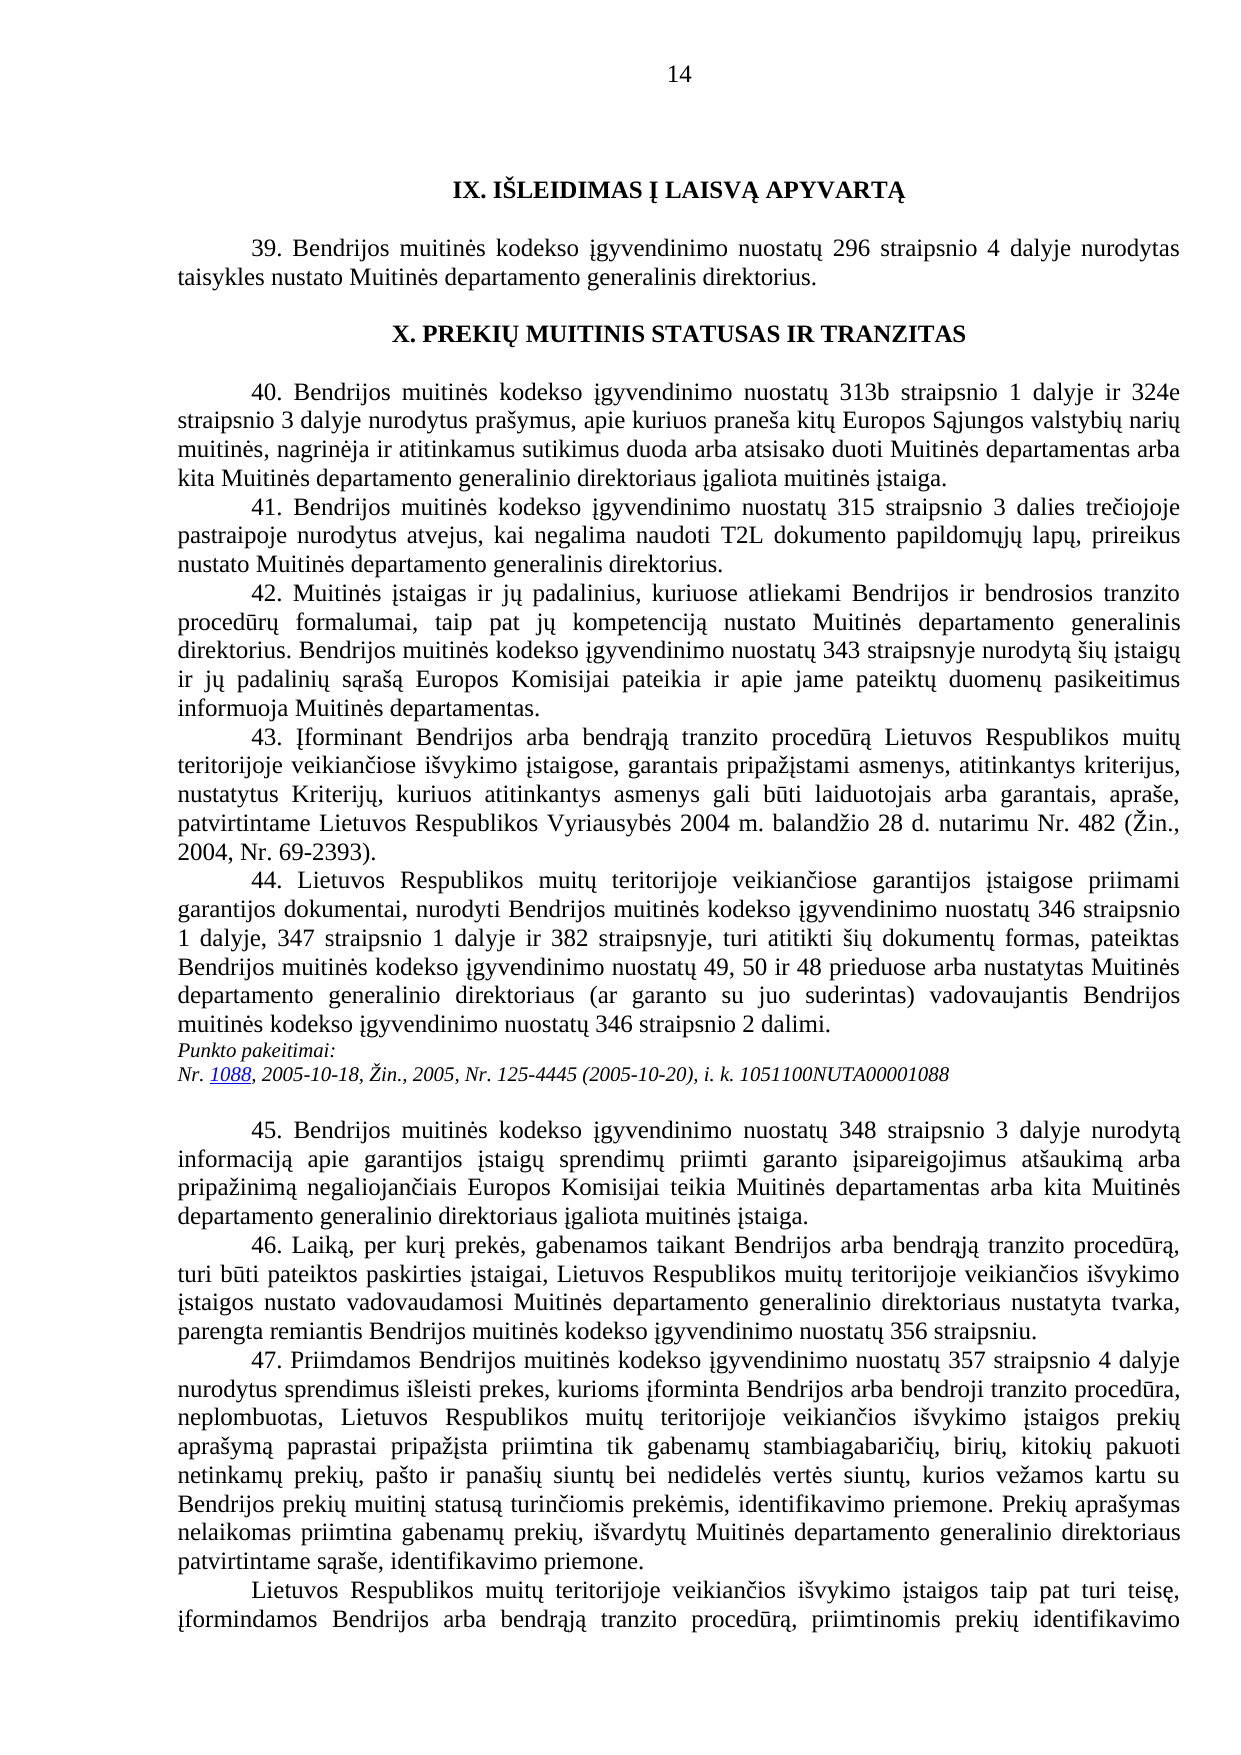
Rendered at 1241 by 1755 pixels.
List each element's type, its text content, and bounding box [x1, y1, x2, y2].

text 43. Įforminant Bendrijos arba bendrąją tranzito procedūrą Lietuvos Respublikos muitų teritorijoje veikiančiose išvykimo įstaigose, garantais pripažįstami asmenys, atitinkantys kriterijus, nustatytus Kriterijų, kuriuos atitinkantys asmenys gali būti laiduotojais arba garantais, apraše, patvirtintame Lietuvos Respublikos Vyriausybės 2004 m. balandžio 28 d. nutarimu Nr. 482 (Žin., 2004, Nr. 69-2393). [177, 722, 1181, 866]
text IX. IŠLEIDIMAS Į LAISVĄ APYVARTĄ [177, 176, 1181, 204]
text 47. Priimdamos Bendrijos muitinės kodekso įgyvendinimo nuostatų 357 straipsnio 4 dalyje nurodytus sprendimus išleisti prekes, kurioms įforminta Bendrijos arba bendroji tranzito procedūra, neplombuotas, Lietuvos Respublikos muitų teritorijoje veikiančios išvykimo įstaigos prekių aprašymą paprastai pripažįsta priimtina tik gabenamų stambiagabaričių, birių, kitokių pakuoti netinkamų prekių, pašto ir panašių siuntų bei nedidelės vertės siuntų, kurios vežamos kartu su Bendrijos prekių muitinį statusą turinčiomis prekėmis, identifikavimo priemone. Prekių aprašymas nelaikomas priimtina gabenamų prekių, išvardytų Muitinės departamento generalinio direktoriaus patvirtintame sąraše, identifikavimo priemone. [177, 1345, 1181, 1575]
text 46. Laiką, per kurį prekės, gabenamos taikant Bendrijos arba bendrąją tranzito procedūrą, turi būti pateiktos paskirties įstaigai, Lietuvos Respublikos muitų teritorijoje veikiančios išvykimo įstaigos nustato vadovaudamosi Muitinės departamento generalinio direktoriaus nustatyta tvarka, parengta remiantis Bendrijos muitinės kodekso įgyvendinimo nuostatų 356 straipsniu. [177, 1230, 1181, 1345]
text Nr. 1088, 2005-10-18, Žin., 2005, Nr. 125-4445 (2005-10-20), i. k. 1051100NUTA00001088 [177, 1062, 1181, 1086]
text 41. Bendrijos muitinės kodekso įgyvendinimo nuostatų 315 straipsnio 3 dalies trečiojoje pastraipoje nurodytus atvejus, kai negalima naudoti T2L dokumento papildomųjų lapų, prireikus nustato Muitinės departamento generalinis direktorius. [177, 492, 1181, 578]
text 42. Muitinės įstaigas ir jų padalinius, kuriuose atliekami Bendrijos ir bendrosios tranzito procedūrų formalumai, taip pat jų kompetenciją nustato Muitinės departamento generalinis direktorius. Bendrijos muitinės kodekso įgyvendinimo nuostatų 343 straipsnyje nurodytą šių įstaigų ir jų padalinių sąrašą Europos Komisijai pateikia ir apie jame pateiktų duomenų pasikeitimus informuoja Muitinės departamentas. [177, 578, 1181, 722]
text X. PREKIŲ MUITINIS STATUSAS IR TRANZITAS [177, 319, 1181, 348]
text 45. Bendrijos muitinės kodekso įgyvendinimo nuostatų 348 straipsnio 3 dalyje nurodytą informaciją apie garantijos įstaigų sprendimų priimti garanto įsipareigojimus atšaukimą arba pripažinimą negaliojančiais Europos Komisijai teikia Muitinės departamentas arba kita Muitinės departamento generalinio direktoriaus įgaliota muitinės įstaiga. [177, 1115, 1181, 1230]
text Punkto pakeitimai: [177, 1038, 1181, 1062]
text 44. Lietuvos Respublikos muitų teritorijoje veikiančiose garantijos įstaigose priimami garantijos dokumentai, nurodyti Bendrijos muitinės kodekso įgyvendinimo nuostatų 346 straipsnio 1 dalyje, 347 straipsnio 1 dalyje ir 382 straipsnyje, turi atitikti šių dokumentų formas, pateiktas Bendrijos muitinės kodekso įgyvendinimo nuostatų 49, 50 ir 48 prieduose arba nustatytas Muitinės departamento generalinio direktoriaus (ar garanto su juo suderintas) vadovaujantis Bendrijos muitinės kodekso įgyvendinimo nuostatų 346 straipsnio 2 dalimi. [177, 866, 1181, 1038]
text Lietuvos Respublikos muitų teritorijoje veikiančios išvykimo įstaigos taip pat turi teisę, įformindamos Bendrijos arba bendrąją tranzito procedūrą, priimtinomis prekių identifikavimo [177, 1575, 1181, 1632]
text 40. Bendrijos muitinės kodekso įgyvendinimo nuostatų 313b straipsnio 1 dalyje ir 324e straipsnio 3 dalyje nurodytus prašymus, apie kuriuos praneša kitų Europos Sąjungos valstybių narių muitinės, nagrinėja ir atitinkamus sutikimus duoda arba atsisako duoti Muitinės departamentas arba kita Muitinės departamento generalinio direktoriaus įgaliota muitinės įstaiga. [177, 377, 1181, 492]
text 39. Bendrijos muitinės kodekso įgyvendinimo nuostatų 296 straipsnio 4 dalyje nurodytas taisykles nustato Muitinės departamento generalinis direktorius. [177, 233, 1181, 291]
